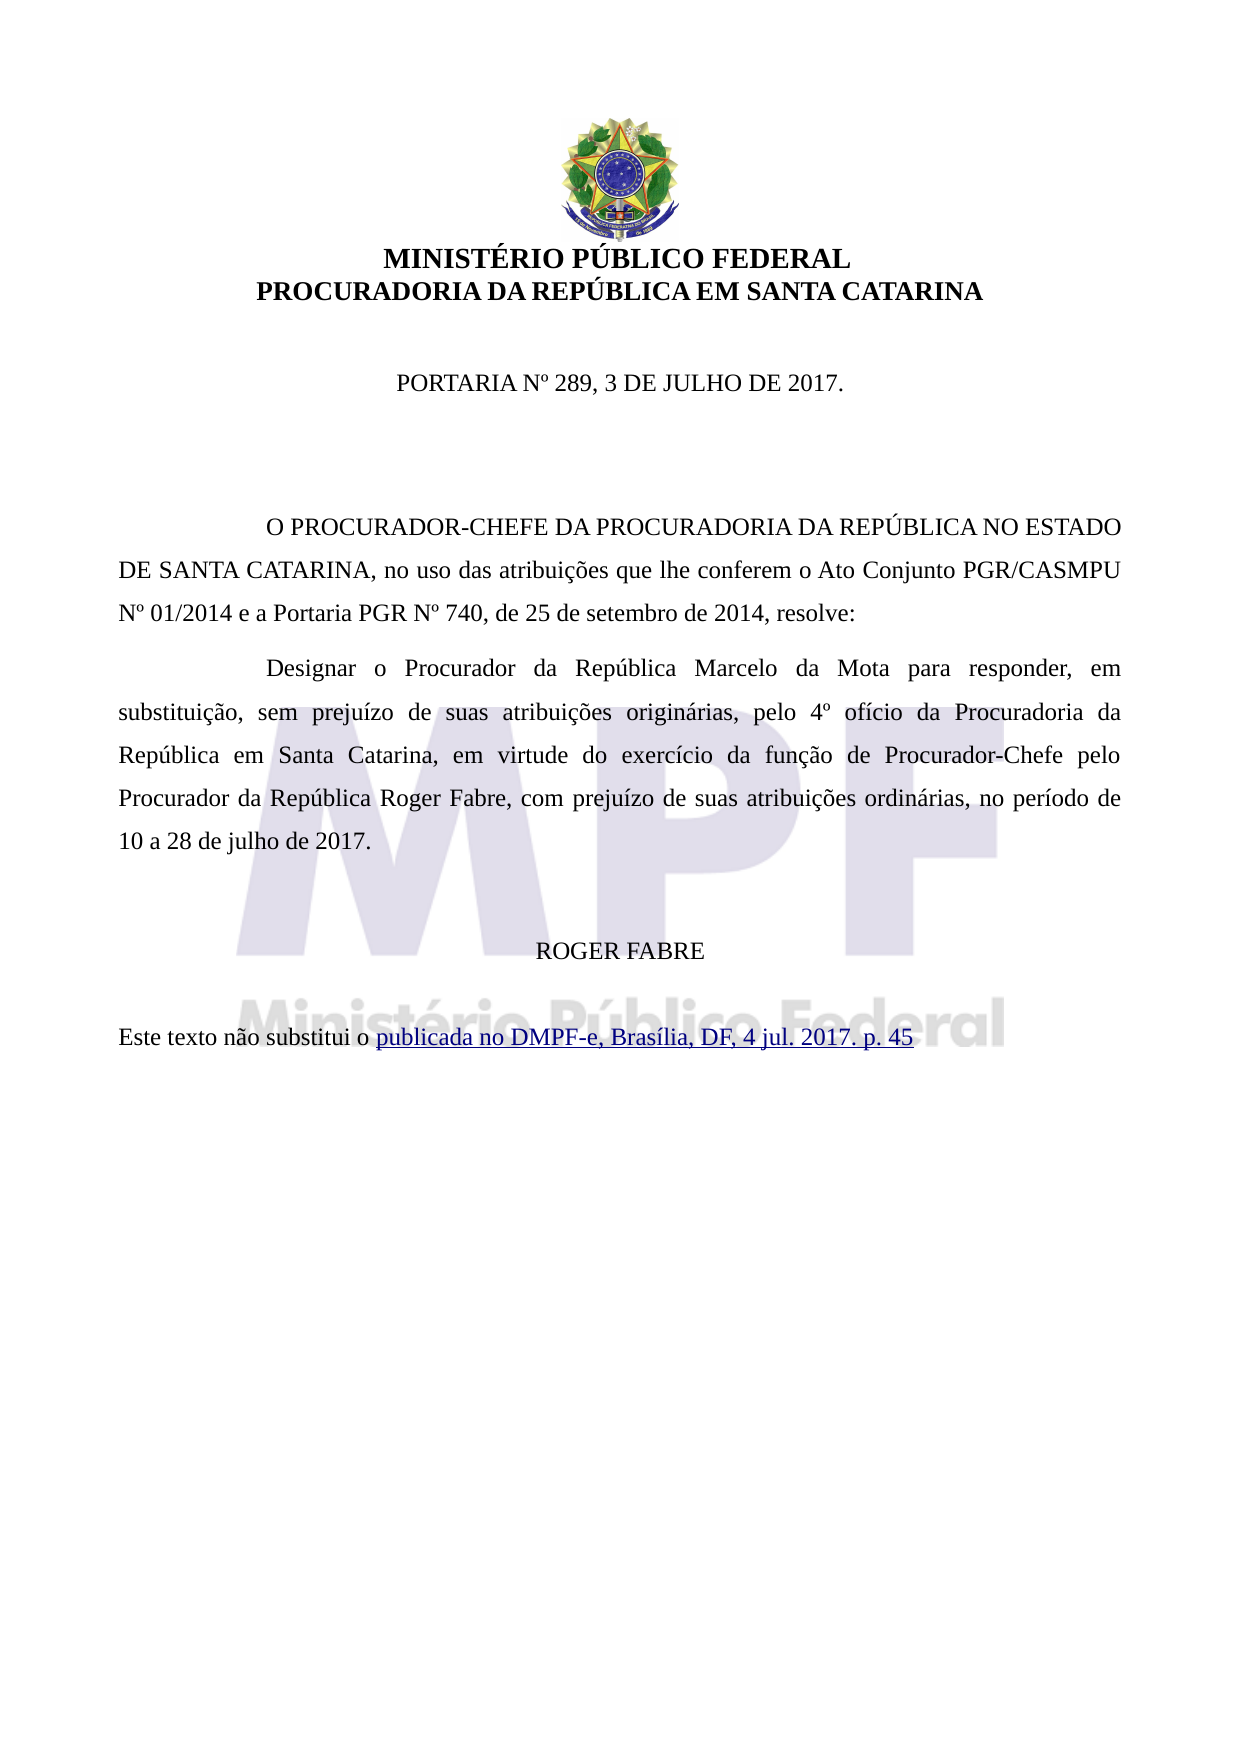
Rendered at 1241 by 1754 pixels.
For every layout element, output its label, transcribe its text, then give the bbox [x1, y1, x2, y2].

text Este texto não substitui o publicada no DMPF-e, Brasília, DF, 4 jul. 2017. p. 45 [118, 1022, 1122, 1051]
text ROGER FABRE [118, 936, 1122, 964]
text PROCURADORIA DA REPÚBLICA EM SANTA CATARINA [118, 275, 1122, 306]
text PORTARIA Nº 289, 3 DE JULHO DE 2017. [118, 368, 1122, 397]
picture [236, 855, 1004, 936]
text MINISTÉRIO PÚBLICO FEDERAL [118, 176, 1122, 275]
text Designar o Procurador da República Marcelo da Mota para responder, em substituição, sem prejuízo de suas atribuições originárias, pelo 4º ofício da Procuradoria da República em Santa Catarina, em virtude do exercício da função de Procurador-Chefe pelo Procurador da República Roger Fabre, com prejuízo de suas atribuições ordinárias, no período de 10 a 28 de julho de 2017. [118, 653, 1122, 855]
picture [236, 964, 1004, 1022]
text O PROCURADOR-CHEFE DA PROCURADORIA DA REPÚBLICA NO ESTADO DE SANTA CATARINA, no uso das atribuições que lhe conferem o Ato Conjunto PGR/CASMPU Nº 01/2014 e a Portaria PGR Nº 740, de 25 de setembro de 2014, resolve: [118, 512, 1122, 627]
